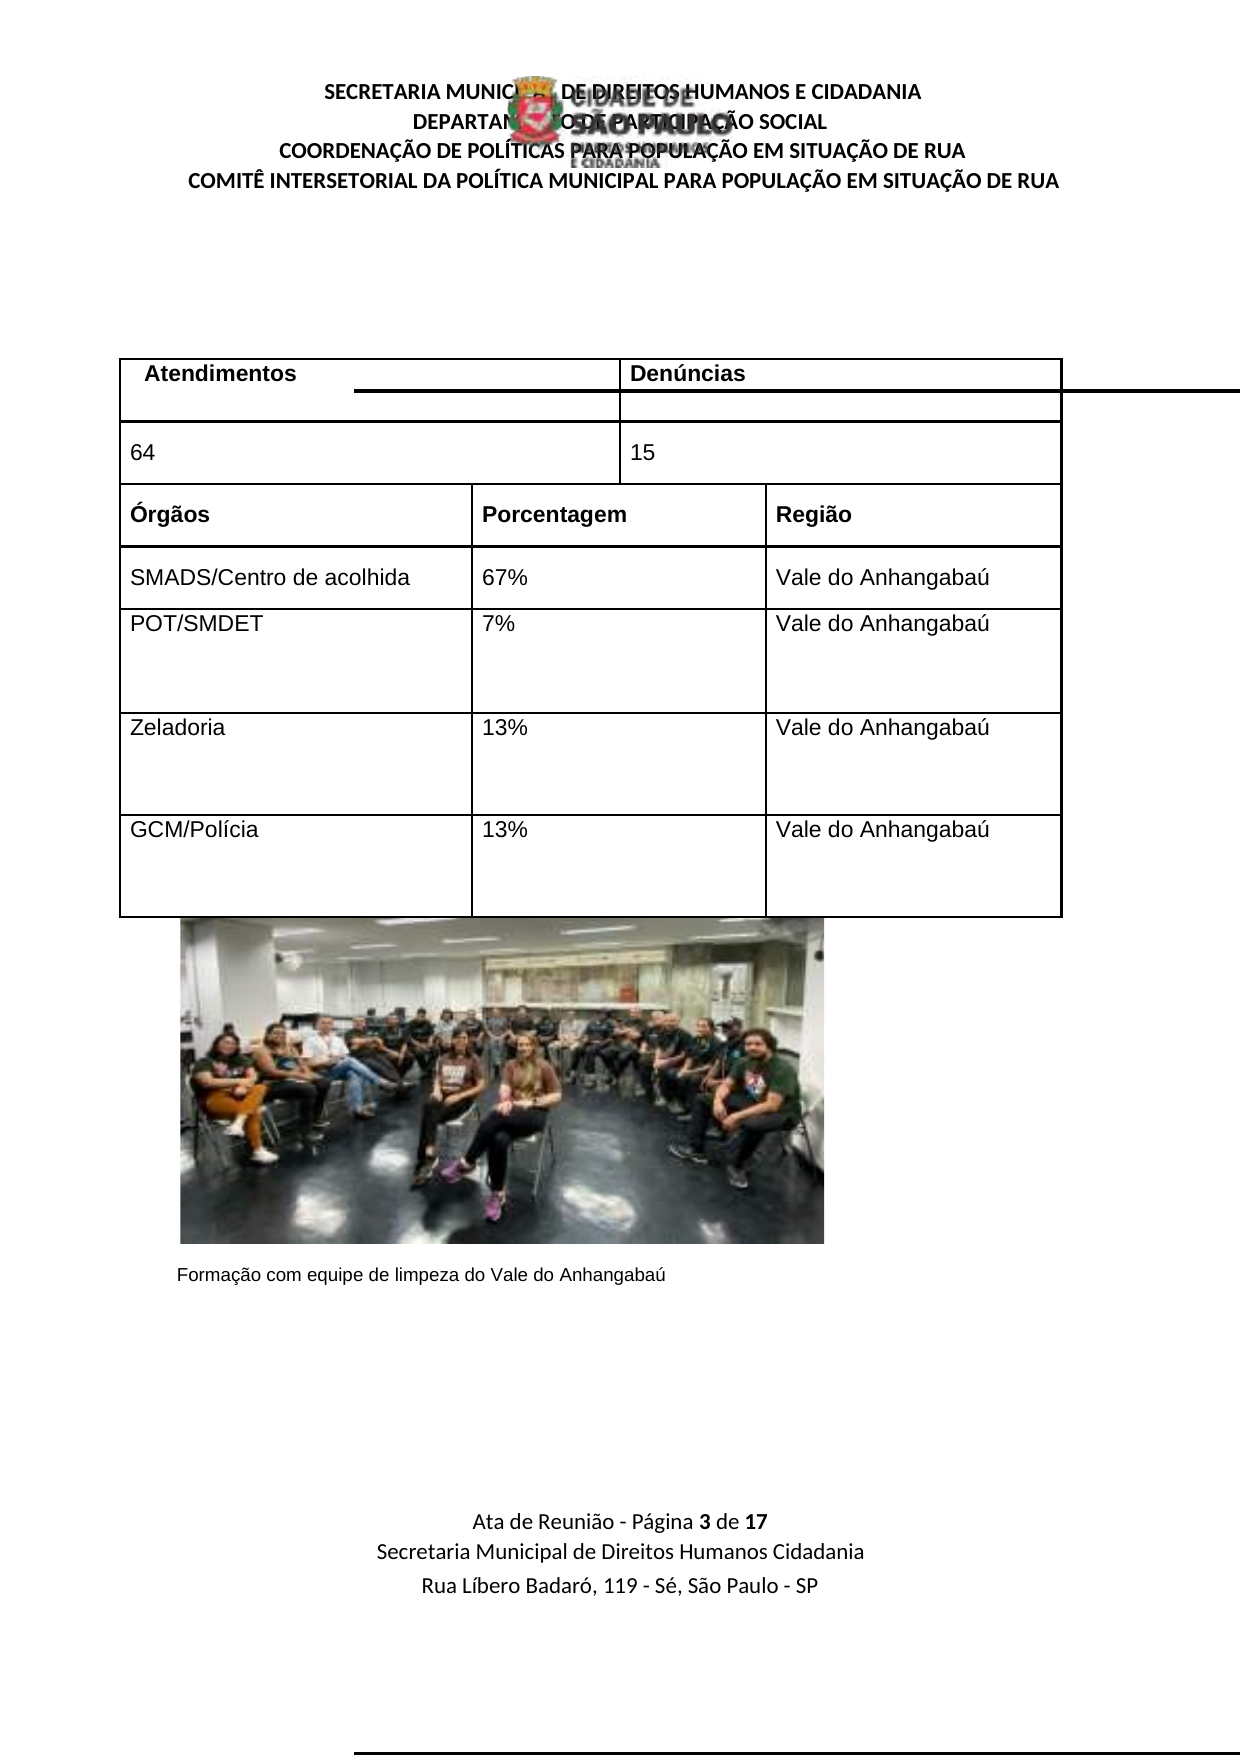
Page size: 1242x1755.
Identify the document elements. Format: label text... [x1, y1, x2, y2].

text Formação com equipe de limpeza do Vale do Anhangabaú [177, 1264, 1121, 1285]
table_header [621, 393, 1060, 420]
table_cell 67% [473, 548, 765, 608]
table_cell Zeladoria [121, 714, 471, 814]
table_header Atendimentos [121, 360, 619, 420]
table_cell POT/SMDET [121, 610, 471, 712]
table_cell Vale do Anhangabaú [767, 714, 1060, 814]
table_cell 15 [621, 423, 1060, 483]
table_cell 64 [121, 423, 619, 483]
table_header Denúncias [621, 360, 1060, 389]
table_cell GCM/Polícia [121, 816, 471, 916]
table_cell Porcentagem [473, 485, 765, 545]
table_cell 7% [473, 610, 765, 712]
table_cell Vale do Anhangabaú [767, 610, 1060, 712]
table_cell Vale do Anhangabaú [767, 816, 1060, 916]
table_cell Órgãos [121, 485, 471, 545]
table_cell 13% [473, 714, 765, 814]
table_cell Vale do Anhangabaú [767, 548, 1060, 608]
table_cell SMADS/Centro de acolhida [121, 548, 471, 608]
table_cell Região [767, 485, 1060, 545]
table_cell 13% [473, 816, 765, 916]
